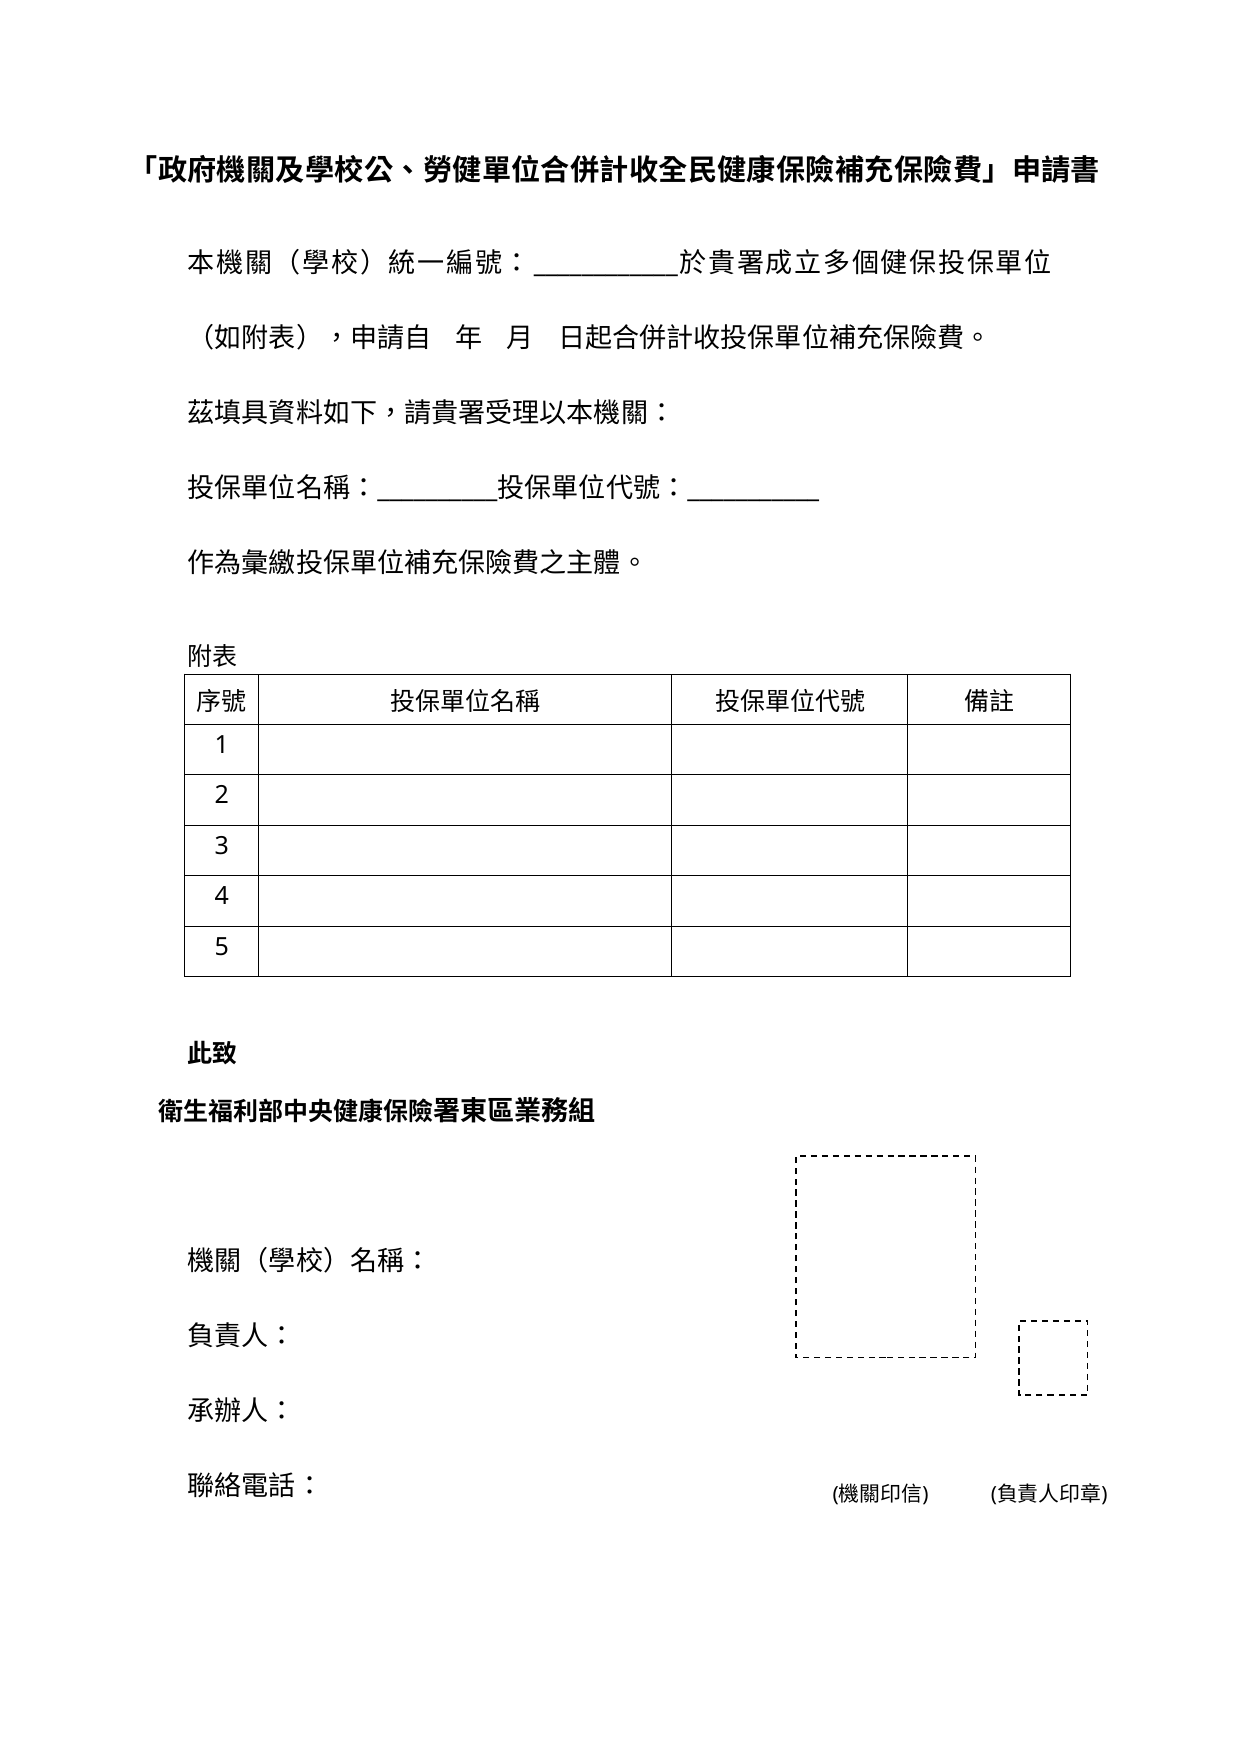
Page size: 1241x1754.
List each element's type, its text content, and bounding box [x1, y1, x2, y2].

table_cell [672, 826, 907, 875]
table_cell [259, 927, 671, 976]
table_cell [672, 876, 907, 926]
table_cell 3 [185, 826, 258, 875]
text 作為彙繳投保單位補充保險費之主體。 [187, 523, 1053, 598]
table_cell 5 [185, 927, 258, 976]
text 機關（學校）名稱： [187, 1221, 1053, 1296]
text (負責人印章) [991, 1477, 1119, 1508]
table_cell [908, 927, 1070, 976]
text 「政府機關及學校公、勞健單位合併計收全民健康保險補充保險費」申請書 [128, 130, 1103, 205]
table_cell [908, 876, 1070, 926]
table_header 備註 [908, 675, 1070, 724]
table_cell [259, 826, 671, 875]
table_cell [908, 826, 1070, 875]
table_header 投保單位名稱 [259, 675, 671, 724]
table_header 投保單位代號 [672, 675, 907, 724]
text 本機關（學校）統一編號：____________於貴署成立多個健保投保單位（如附表），申請自 年 月 日起合併計收投保單位補充保險費。 [187, 223, 1053, 373]
text 此致 [187, 1033, 1053, 1071]
table_cell [908, 775, 1070, 825]
text 承辦人： [187, 1371, 1053, 1446]
text 附表 [187, 636, 1053, 673]
table_cell [672, 927, 907, 976]
table_cell [908, 725, 1070, 774]
text (機關印信) [832, 1477, 961, 1508]
table_cell [672, 725, 907, 774]
text 衛生福利部中央健康保險署東區業務組 [158, 1071, 1053, 1146]
table_cell [672, 775, 907, 825]
table_cell 2 [185, 775, 258, 825]
text 投保單位名稱：__________投保單位代號：___________ [187, 448, 1053, 523]
table_cell [259, 876, 671, 926]
table_cell 1 [185, 725, 258, 774]
table_header 序號 [185, 675, 258, 724]
table_cell [259, 725, 671, 774]
text 負責人： [187, 1296, 1053, 1371]
text 聯絡電話： [187, 1446, 1053, 1521]
text 茲填具資料如下，請貴署受理以本機關： [187, 373, 1053, 448]
table_cell 4 [185, 876, 258, 926]
table_cell [259, 775, 671, 825]
